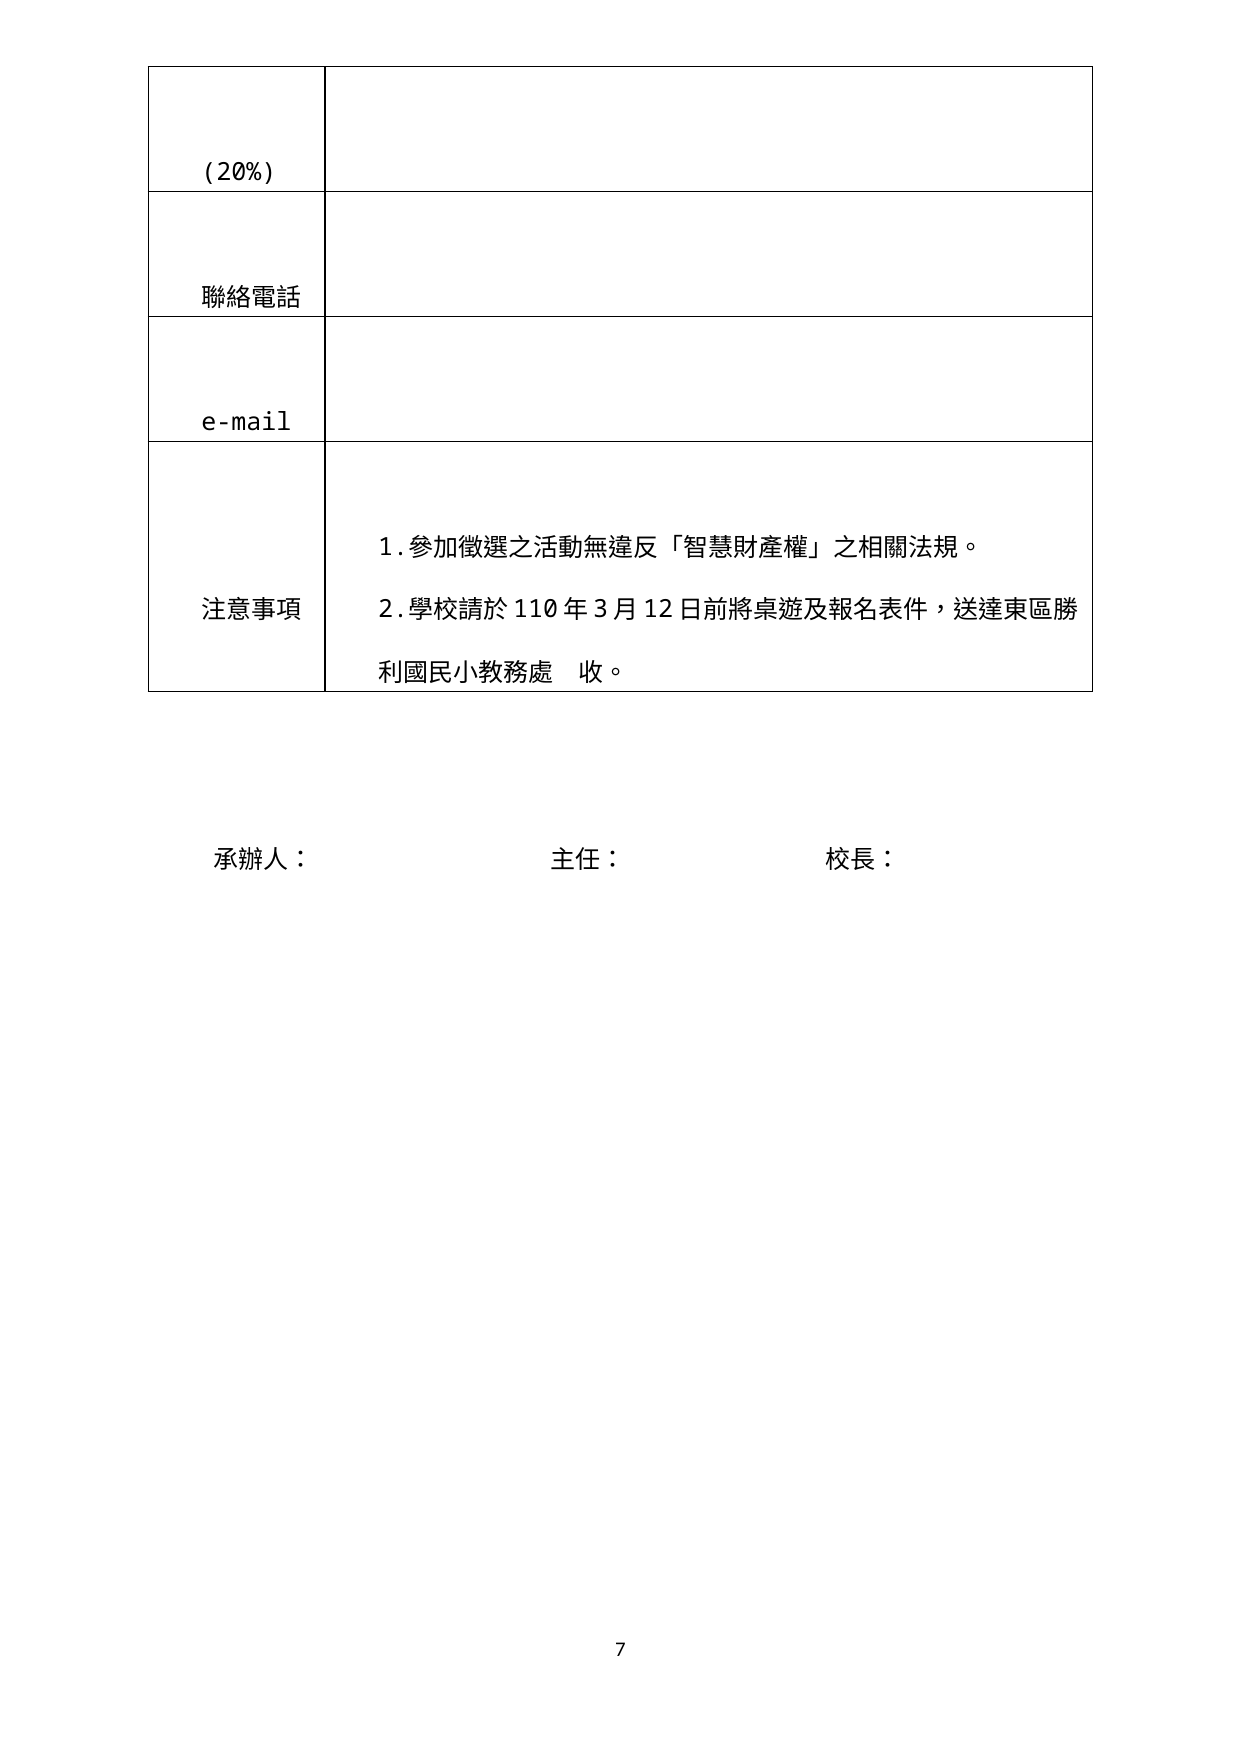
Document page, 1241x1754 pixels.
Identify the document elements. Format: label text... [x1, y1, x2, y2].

table_cell 1.參加徵選之活動無違反「智慧財產權」之相關法規。 2.學校請於110年3月12日前將桌遊及報名表件，送達東區勝利國民小教務處 收。 [326, 442, 1092, 691]
table_cell e-mail [149, 317, 324, 441]
text 承辦人： 主任： 校長： [168, 816, 1122, 879]
table_cell [326, 67, 1092, 191]
table_cell 聯絡電話 [149, 192, 324, 316]
table_cell 注意事項 [149, 442, 324, 691]
table_cell (20%) [149, 67, 324, 191]
table_cell [326, 317, 1092, 441]
table_cell [326, 192, 1092, 316]
